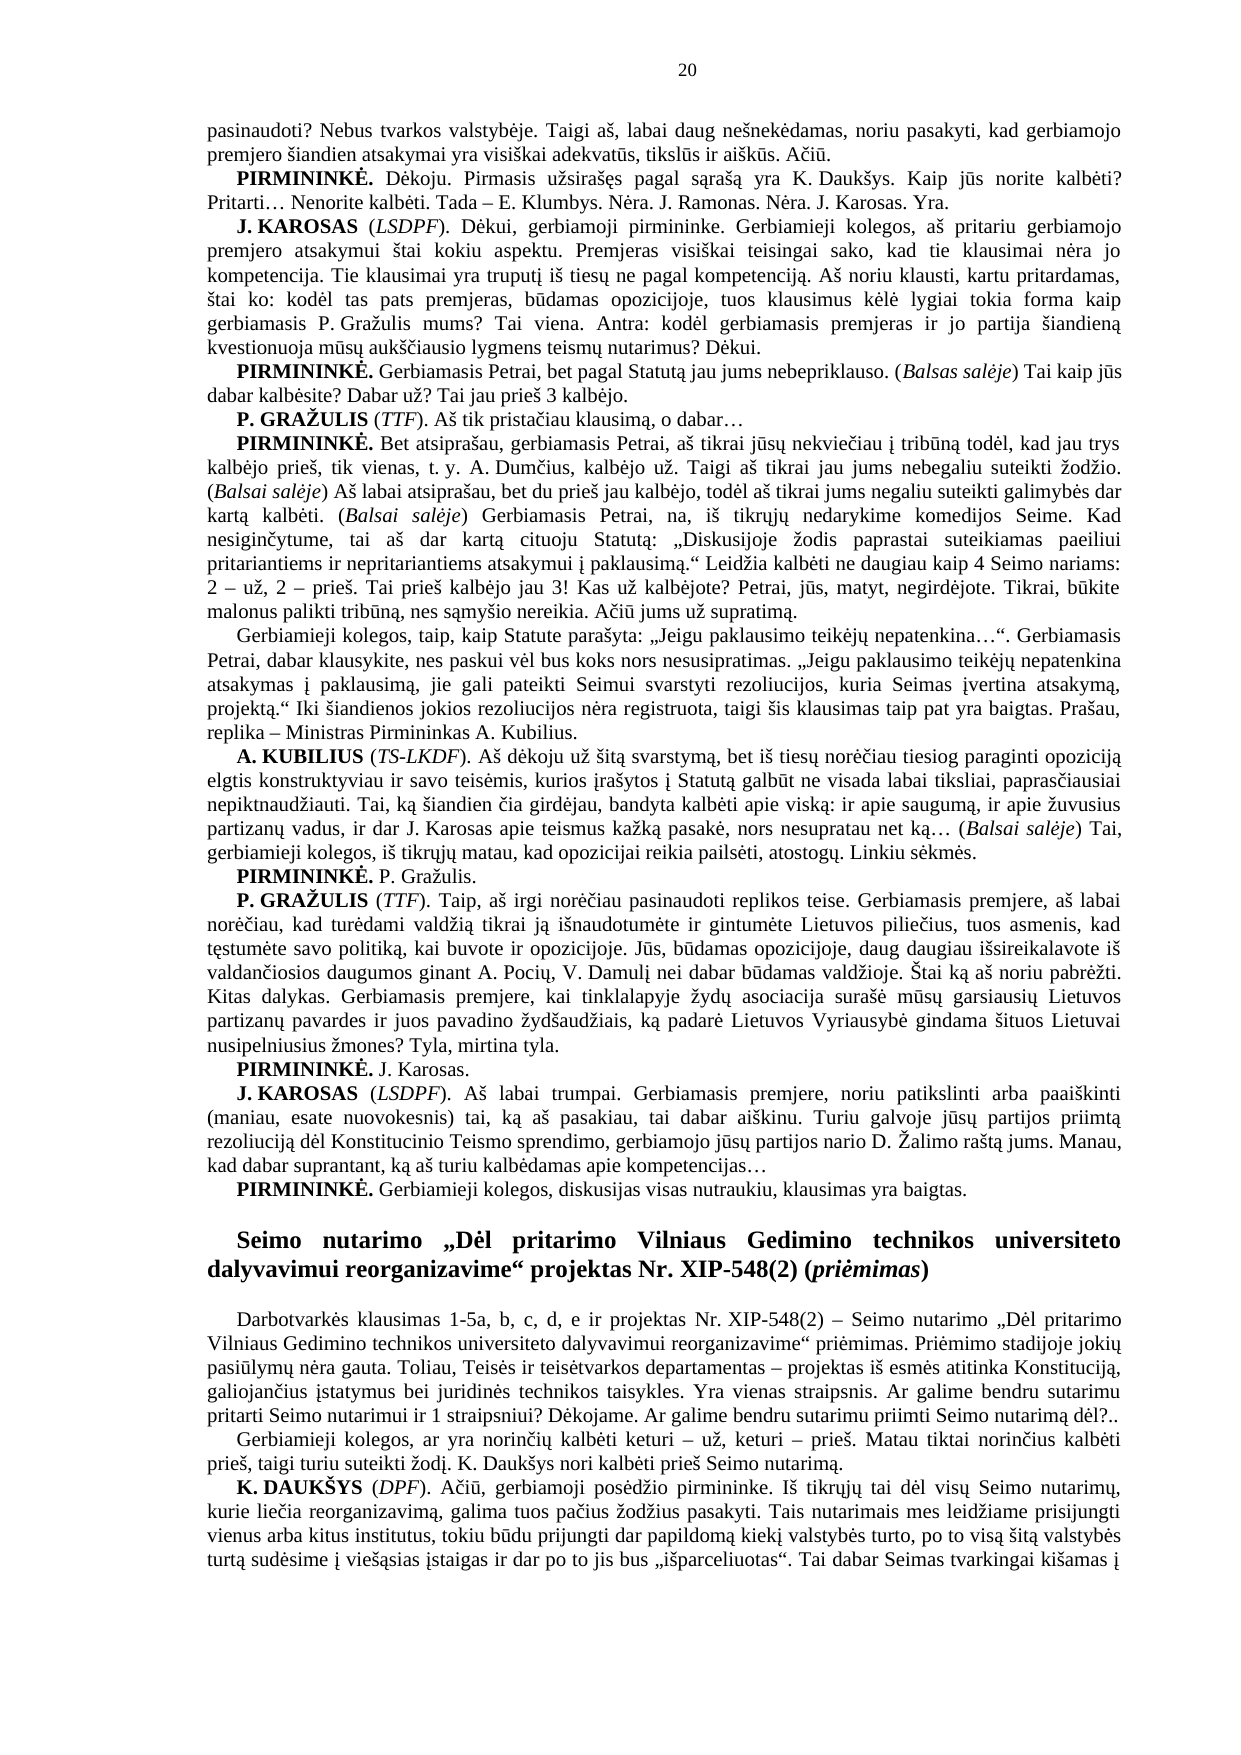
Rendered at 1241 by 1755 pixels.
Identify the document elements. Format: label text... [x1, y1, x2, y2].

text PIRMININKĖ. Bet atsiprašau, gerbiamasis Petrai, aš tikrai jūsų nekviečiau į tribūną todėl, kad jau trys kalbėjo prieš, tik vienas, t. y. A. Dumčius, kalbėjo už. Taigi aš tikrai jau jums nebegaliu suteikti žodžio. (Balsai salėje) Aš labai atsiprašau, bet du prieš jau kalbėjo, todėl aš tikrai jums negaliu suteikti galimybės dar kartą kalbėti. (Balsai salėje) Gerbiamasis Petrai, na, iš tikrųjų nedarykime komedijos Seime. Kad nesiginčytume, tai aš dar kartą cituoju Statutą: „Diskusijoje žodis paprastai suteikiamas paeiliui pritariantiems ir nepritariantiems atsakymui į paklausimą.“ Leidžia kalbėti ne daugiau kaip 4 Seimo nariams: 2 – už, 2 – prieš. Tai prieš kalbėjo jau 3! Kas už kalbėjote? Petrai, jūs, matyt, negirdėjote. Tikrai, būkite malonus palikti tribūną, nes sąmyšio nereikia. Ačiū jums už supratimą. [207, 431, 1122, 623]
text PIRMININKĖ. Dėkoju. Pirmasis užsirašęs pagal sąrašą yra K. Daukšys. Kaip jūs norite kalbėti? Pritarti… Nenorite kalbėti. Tada – E. Klumbys. Nėra. J. Ramonas. Nėra. J. Karosas. Yra. [207, 166, 1122, 214]
text PIRMININKĖ. Gerbiamieji kolegos, diskusijas visas nutraukiu, klausimas yra baigtas. [207, 1177, 1122, 1201]
text Gerbiamieji kolegos, ar yra norinčių kalbėti keturi – už, keturi – prieš. Matau tiktai norinčius kalbėti prieš, taigi turiu suteikti žodį. K. Daukšys nori kalbėti prieš Seimo nutarimą. [207, 1427, 1122, 1475]
text PIRMININKĖ. P. Gražulis. [207, 864, 1122, 888]
text PIRMININKĖ. J. Karosas. [207, 1057, 1122, 1081]
text P. GRAŽULIS (TTF). Taip, aš irgi norėčiau pasinaudoti replikos teise. Gerbiamasis premjere, aš labai norėčiau, kad turėdami valdžią tikrai ją išnaudotumėte ir gintumėte Lietuvos piliečius, tuos asmenis, kad tęstumėte savo politiką, kai buvote ir opozicijoje. Jūs, būdamas opozicijoje, daug daugiau išsireikalavote iš valdančiosios daugumos ginant A. Pocių, V. Damulį nei dabar būdamas valdžioje. Štai ką aš noriu pabrėžti. Kitas dalykas. Gerbiamasis premjere, kai tinklalapyje žydų asociacija surašė mūsų garsiausių Lietuvos partizanų pavardes ir juos pavadino žydšaudžiais, ką padarė Lietuvos Vyriausybė gindama šituos Lietuvai nusipelniusius žmones? Tyla, mirtina tyla. [207, 888, 1122, 1057]
text K. DAUKŠYS (DPF). Ačiū, gerbiamoji posėdžio pirmininke. Iš tikrųjų tai dėl visų Seimo nutarimų, kurie liečia reorganizavimą, galima tuos pačius žodžius pasakyti. Tais nutarimais mes leidžiame prisijungti vienus arba kitus institutus, tokiu būdu prijungti dar papildomą kiekį valstybės turto, po to visą šitą valstybės turtą sudėsime į viešąsias įstaigas ir dar po to jis bus „išparceliuotas“. Tai dabar Seimas tvarkingai kišamas į [207, 1475, 1122, 1571]
text PIRMININKĖ. Gerbiamasis Petrai, bet pagal Statutą jau jums nebepriklauso. (Balsas salėje) Tai kaip jūs dabar kalbėsite? Dabar už? Tai jau prieš 3 kalbėjo. [207, 359, 1122, 407]
text pasinaudoti? Nebus tvarkos valstybėje. Taigi aš, labai daug nešnekėdamas, noriu pasakyti, kad gerbiamojo premjero šiandien atsakymai yra visiškai adekvatūs, tikslūs ir aiškūs. Ačiū. [207, 118, 1122, 166]
text J. KAROSAS (LSDPF). Aš labai trumpai. Gerbiamasis premjere, noriu patikslinti arba paaiškinti (maniau, esate nuovokesnis) tai, ką aš pasakiau, tai dabar aiškinu. Turiu galvoje jūsų partijos priimtą rezoliuciją dėl Konstitucinio Teismo sprendimo, gerbiamojo jūsų partijos nario D. Žalimo raštą jums. Manau, kad dabar suprantant, ką aš turiu kalbėdamas apie kompetencijas… [207, 1081, 1122, 1177]
text Gerbiamieji kolegos, taip, kaip Statute parašyta: „Jeigu paklausimo teikėjų nepatenkina…“. Gerbiamasis Petrai, dabar klausykite, nes paskui vėl bus koks nors nesusipratimas. „Jeigu paklausimo teikėjų nepatenkina atsakymas į paklausimą, jie gali pateikti Seimui svarstyti rezoliucijos, kuria Seimas įvertina atsakymą, projektą.“ Iki šiandienos jokios rezoliucijos nėra registruota, taigi šis klausimas taip pat yra baigtas. Prašau, replika – Ministras Pirmininkas A. Kubilius. [207, 623, 1122, 744]
text A. KUBILIUS (TS-LKDF). Aš dėkoju už šitą svarstymą, bet iš tiesų norėčiau tiesiog paraginti opoziciją elgtis konstruktyviau ir savo teisėmis, kurios įrašytos į Statutą galbūt ne visada labai tiksliai, paprasčiausiai nepiktnaudžiauti. Tai, ką šiandien čia girdėjau, bandyta kalbėti apie viską: ir apie saugumą, ir apie žuvusius partizanų vadus, ir dar J. Karosas apie teismus kažką pasakė, nors nesupratau net ką… (Balsai salėje) Tai, gerbiamieji kolegos, iš tikrųjų matau, kad opozicijai reikia pailsėti, atostogų. Linkiu sėkmės. [207, 744, 1122, 864]
text J. KAROSAS (LSDPF). Dėkui, gerbiamoji pirmininke. Gerbiamieji kolegos, aš pritariu gerbiamojo premjero atsakymui štai kokiu aspektu. Premjeras visiškai teisingai sako, kad tie klausimai nėra jo kompetencija. Tie klausimai yra truputį iš tiesų ne pagal kompetenciją. Aš noriu klausti, kartu pritardamas, štai ko: kodėl tas pats premjeras, būdamas opozicijoje, tuos klausimus kėlė lygiai tokia forma kaip gerbiamasis P. Gražulis mums? Tai viena. Antra: kodėl gerbiamasis premjeras ir jo partija šiandieną kvestionuoja mūsų aukščiausio lygmens teismų nutarimus? Dėkui. [207, 214, 1122, 359]
text P. GRAŽULIS (TTF). Aš tik pristačiau klausimą, o dabar… [207, 407, 1122, 431]
text Seimo nutarimo „Dėl pritarimo Vilniaus Gedimino technikos universiteto dalyvavimui reorganizavime“ projektas Nr. XIP-548(2) (priėmimas) [207, 1225, 1122, 1282]
text Darbotvarkės klausimas 1-5a, b, c, d, e ir projektas Nr. XIP-548(2) – Seimo nutarimo „Dėl pritarimo Vilniaus Gedimino technikos universiteto dalyvavimui reorganizavime“ priėmimas. Priėmimo stadijoje jokių pasiūlymų nėra gauta. Toliau, Teisės ir teisėtvarkos departamentas – projektas iš esmės atitinka Konstituciją, galiojančius įstatymus bei juridinės technikos taisykles. Yra vienas straipsnis. Ar galime bendru sutarimu pritarti Seimo nutarimui ir 1 straipsniui? Dėkojame. Ar galime bendru sutarimu priimti Seimo nutarimą dėl?.. [207, 1307, 1122, 1427]
